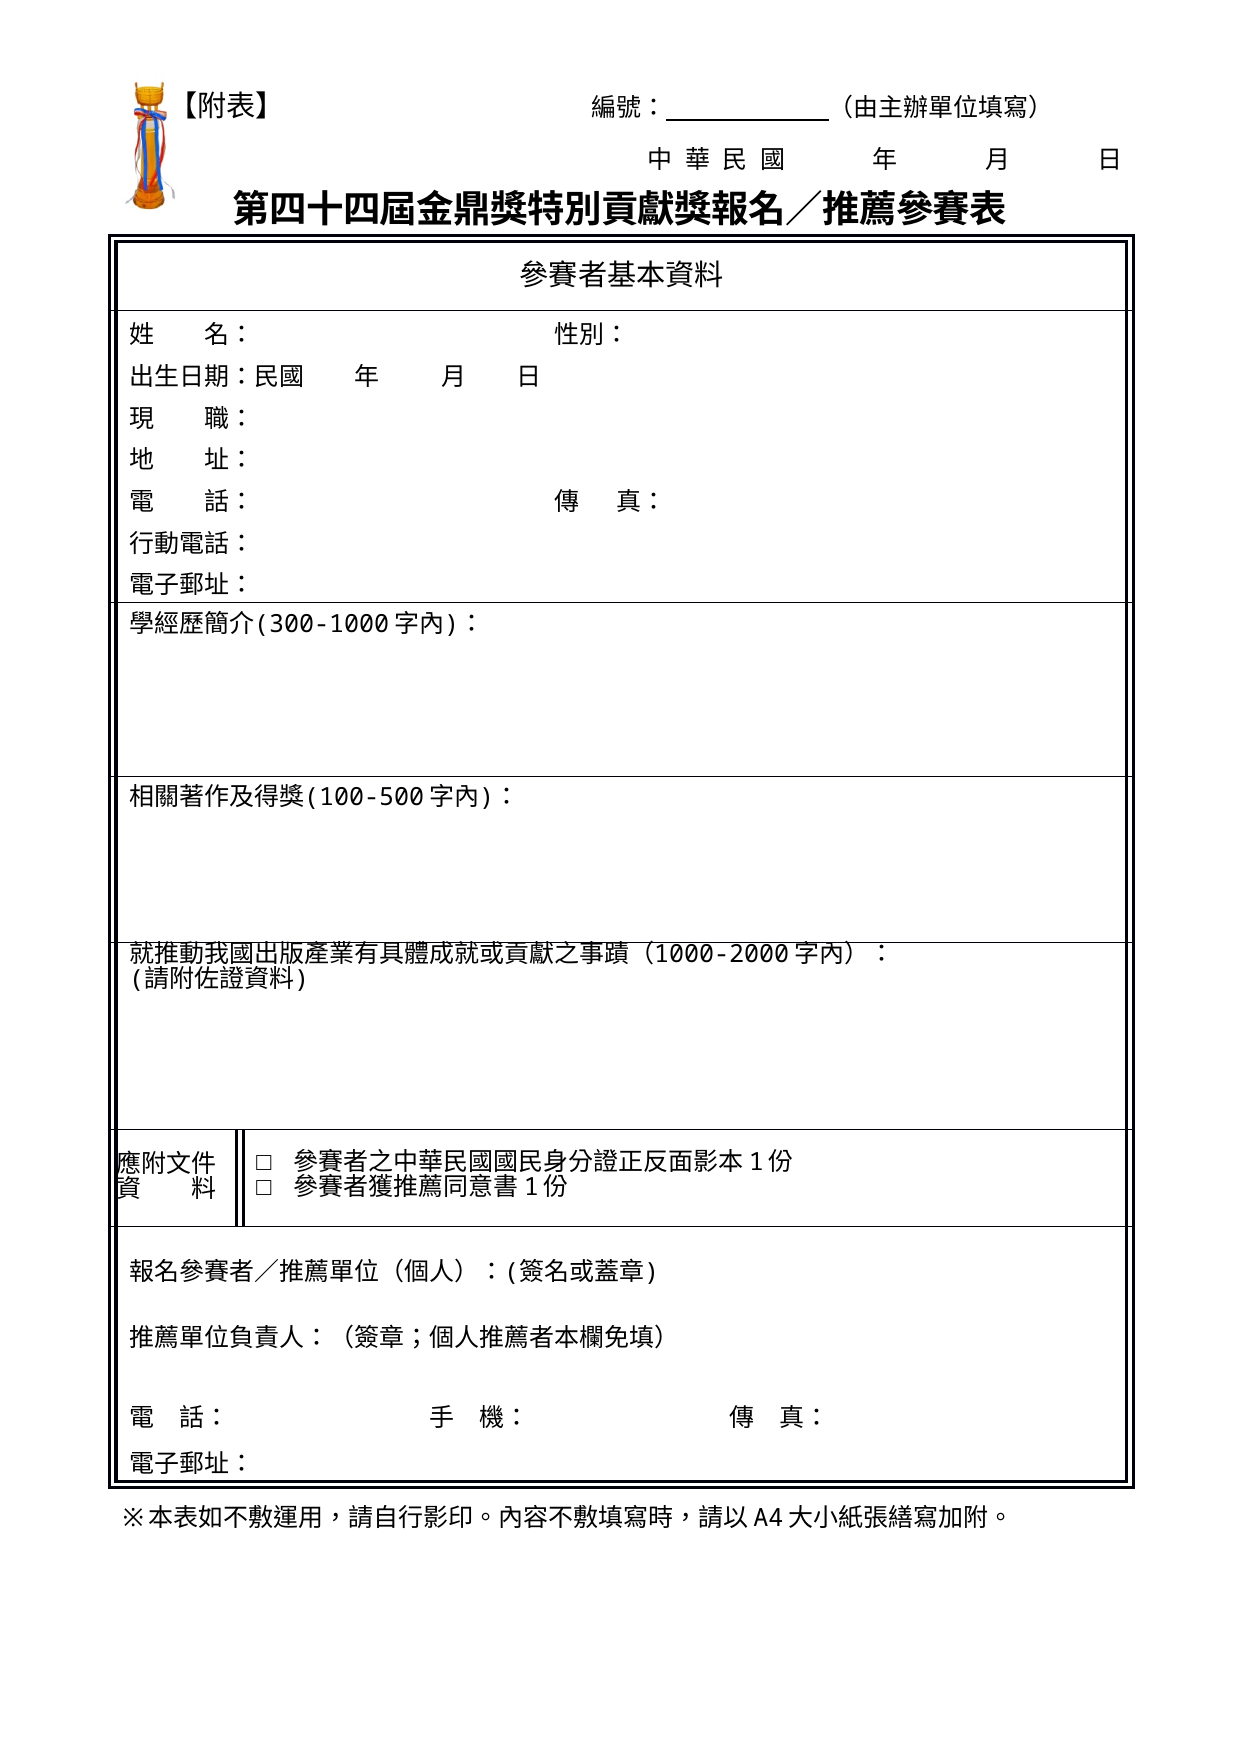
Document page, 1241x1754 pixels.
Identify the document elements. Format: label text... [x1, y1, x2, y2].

table_cell 應附文件 資 料 [118, 1130, 235, 1226]
table_header 參賽者基本資料 [113, 237, 1130, 309]
text 第四十四屆金鼎獎特別貢獻獎報名／推薦參賽表 [118, 179, 1122, 233]
picture [118, 73, 183, 214]
table_cell 就推動我國出版產業有具體成就或貢獻之事蹟（1000-2000字內）： (請附佐證資料) [118, 943, 1125, 1129]
text ※本表如不敷運用，請自行影印。內容不敷填寫時，請以A4大小紙張繕寫加附。 [118, 1497, 1122, 1534]
table_cell 相關著作及得獎(100-500字內)： [118, 777, 1125, 942]
text 中 華 民 國 年 月 日 [183, 127, 1122, 179]
table_cell 學經歷簡介(300-1000字內)： [118, 603, 1125, 776]
text 【附表】 編號： （由主辦單位填寫） [183, 75, 1122, 127]
table_cell 姓 名： 性別： 出生日期：民國 年 月 日 現 職： 地 址： 電 話： 傳 真： 行動電話： 電子郵址： [118, 311, 1125, 602]
table_cell 報名參賽者／推薦單位（個人）：(簽名或蓋章) 推薦單位負責人：（簽章；個人推薦者本欄免填） 電 話： 手 機： 傳 真： 電子郵址： [118, 1227, 1125, 1480]
table_cell 參賽者之中華民國國民身分證正反面影本1份 參賽者獲推薦同意書1份 [245, 1130, 1125, 1226]
